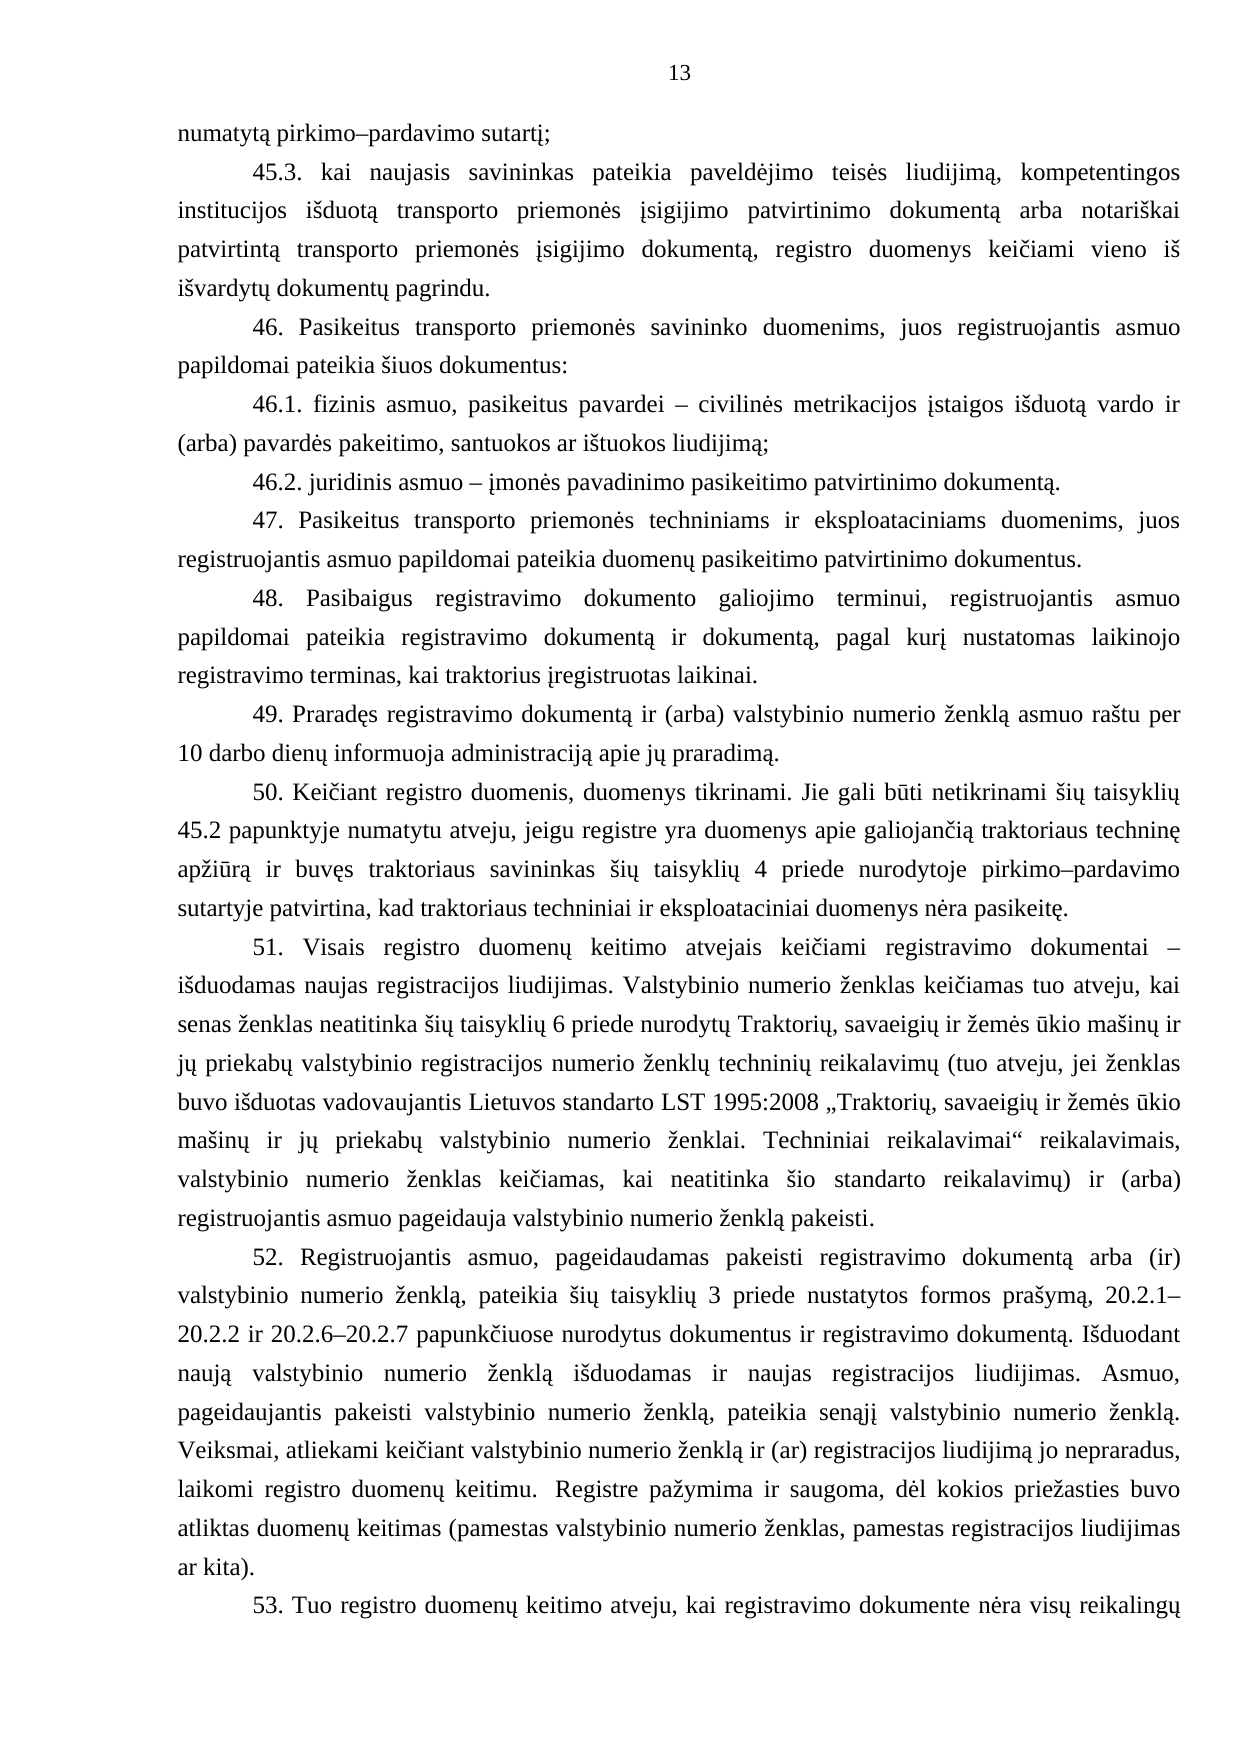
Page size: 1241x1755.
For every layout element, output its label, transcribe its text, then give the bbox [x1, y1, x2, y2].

text 53. Tuo registro duomenų keitimo atveju, kai registravimo dokumente nėra visų reikalingų [177, 1591, 1181, 1619]
text 48. Pasibaigus registravimo dokumento galiojimo terminui, registruojantis asmuo papildomai pateikia registravimo dokumentą ir dokumentą, pagal kurį nustatomas laikinojo registravimo terminas, kai traktorius įregistruotas laikinai. [177, 583, 1181, 689]
text 47. Pasikeitus transporto priemonės techniniams ir eksploataciniams duomenims, juos registruojantis asmuo papildomai pateikia duomenų pasikeitimo patvirtinimo dokumentus. [177, 506, 1181, 573]
text 45.3. kai naujasis savininkas pateikia paveldėjimo teisės liudijimą, kompetentingos institucijos išduotą transporto priemonės įsigijimo patvirtinimo dokumentą arba notariškai patvirtintą transporto priemonės įsigijimo dokumentą, registro duomenys keičiami vieno iš išvardytų dokumentų pagrindu. [177, 157, 1181, 302]
text numatytą pirkimo–pardavimo sutartį; [177, 118, 1181, 147]
text 50. Keičiant registro duomenis, duomenys tikrinami. Jie gali būti netikrinami šių taisyklių 45.2 papunktyje numatytu atveju, jeigu registre yra duomenys apie galiojančią traktoriaus techninę apžiūrą ir buvęs traktoriaus savininkas šių taisyklių 4 priede nurodytoje pirkimo–pardavimo sutartyje patvirtina, kad traktoriaus techniniai ir eksploataciniai duomenys nėra pasikeitę. [177, 777, 1181, 922]
text 46.2. juridinis asmuo – įmonės pavadinimo pasikeitimo patvirtinimo dokumentą. [177, 467, 1181, 496]
text 52. Registruojantis asmuo, pageidaudamas pakeisti registravimo dokumentą arba (ir) valstybinio numerio ženklą, pateikia šių taisyklių 3 priede nustatytos formos prašymą, 20.2.1–20.2.2 ir 20.2.6–20.2.7 papunkčiuose nurodytus dokumentus ir registravimo dokumentą. Išduodant naują valstybinio numerio ženklą išduodamas ir naujas registracijos liudijimas. Asmuo, pageidaujantis pakeisti valstybinio numerio ženklą, pateikia senąjį valstybinio numerio ženklą. Veiksmai, atliekami keičiant valstybinio numerio ženklą ir (ar) registracijos liudijimą jo nepraradus, laikomi registro duomenų keitimu. Registre pažymima ir saugoma, dėl kokios priežasties buvo atliktas duomenų keitimas (pamestas valstybinio numerio ženklas, pamestas registracijos liudijimas ar kita). [177, 1242, 1181, 1581]
text 46.1. fizinis asmuo, pasikeitus pavardei – civilinės metrikacijos įstaigos išduotą vardo ir (arba) pavardės pakeitimo, santuokos ar ištuokos liudijimą; [177, 389, 1181, 457]
text 49. Praradęs registravimo dokumentą ir (arba) valstybinio numerio ženklą asmuo raštu per 10 darbo dienų informuoja administraciją apie jų praradimą. [177, 699, 1181, 767]
text 46. Pasikeitus transporto priemonės savininko duomenims, juos registruojantis asmuo papildomai pateikia šiuos dokumentus: [177, 312, 1181, 379]
text 51. Visais registro duomenų keitimo atvejais keičiami registravimo dokumentai – išduodamas naujas registracijos liudijimas. Valstybinio numerio ženklas keičiamas tuo atveju, kai senas ženklas neatitinka šių taisyklių 6 priede nurodytų Traktorių, savaeigių ir žemės ūkio mašinų ir jų priekabų valstybinio registracijos numerio ženklų techninių reikalavimų (tuo atveju, jei ženklas buvo išduotas vadovaujantis Lietuvos standarto LST 1995:2008 „Traktorių, savaeigių ir žemės ūkio mašinų ir jų priekabų valstybinio numerio ženklai. Techniniai reikalavimai“ reikalavimais, valstybinio numerio ženklas keičiamas, kai neatitinka šio standarto reikalavimų) ir (arba) registruojantis asmuo pageidauja valstybinio numerio ženklą pakeisti. [177, 932, 1181, 1232]
